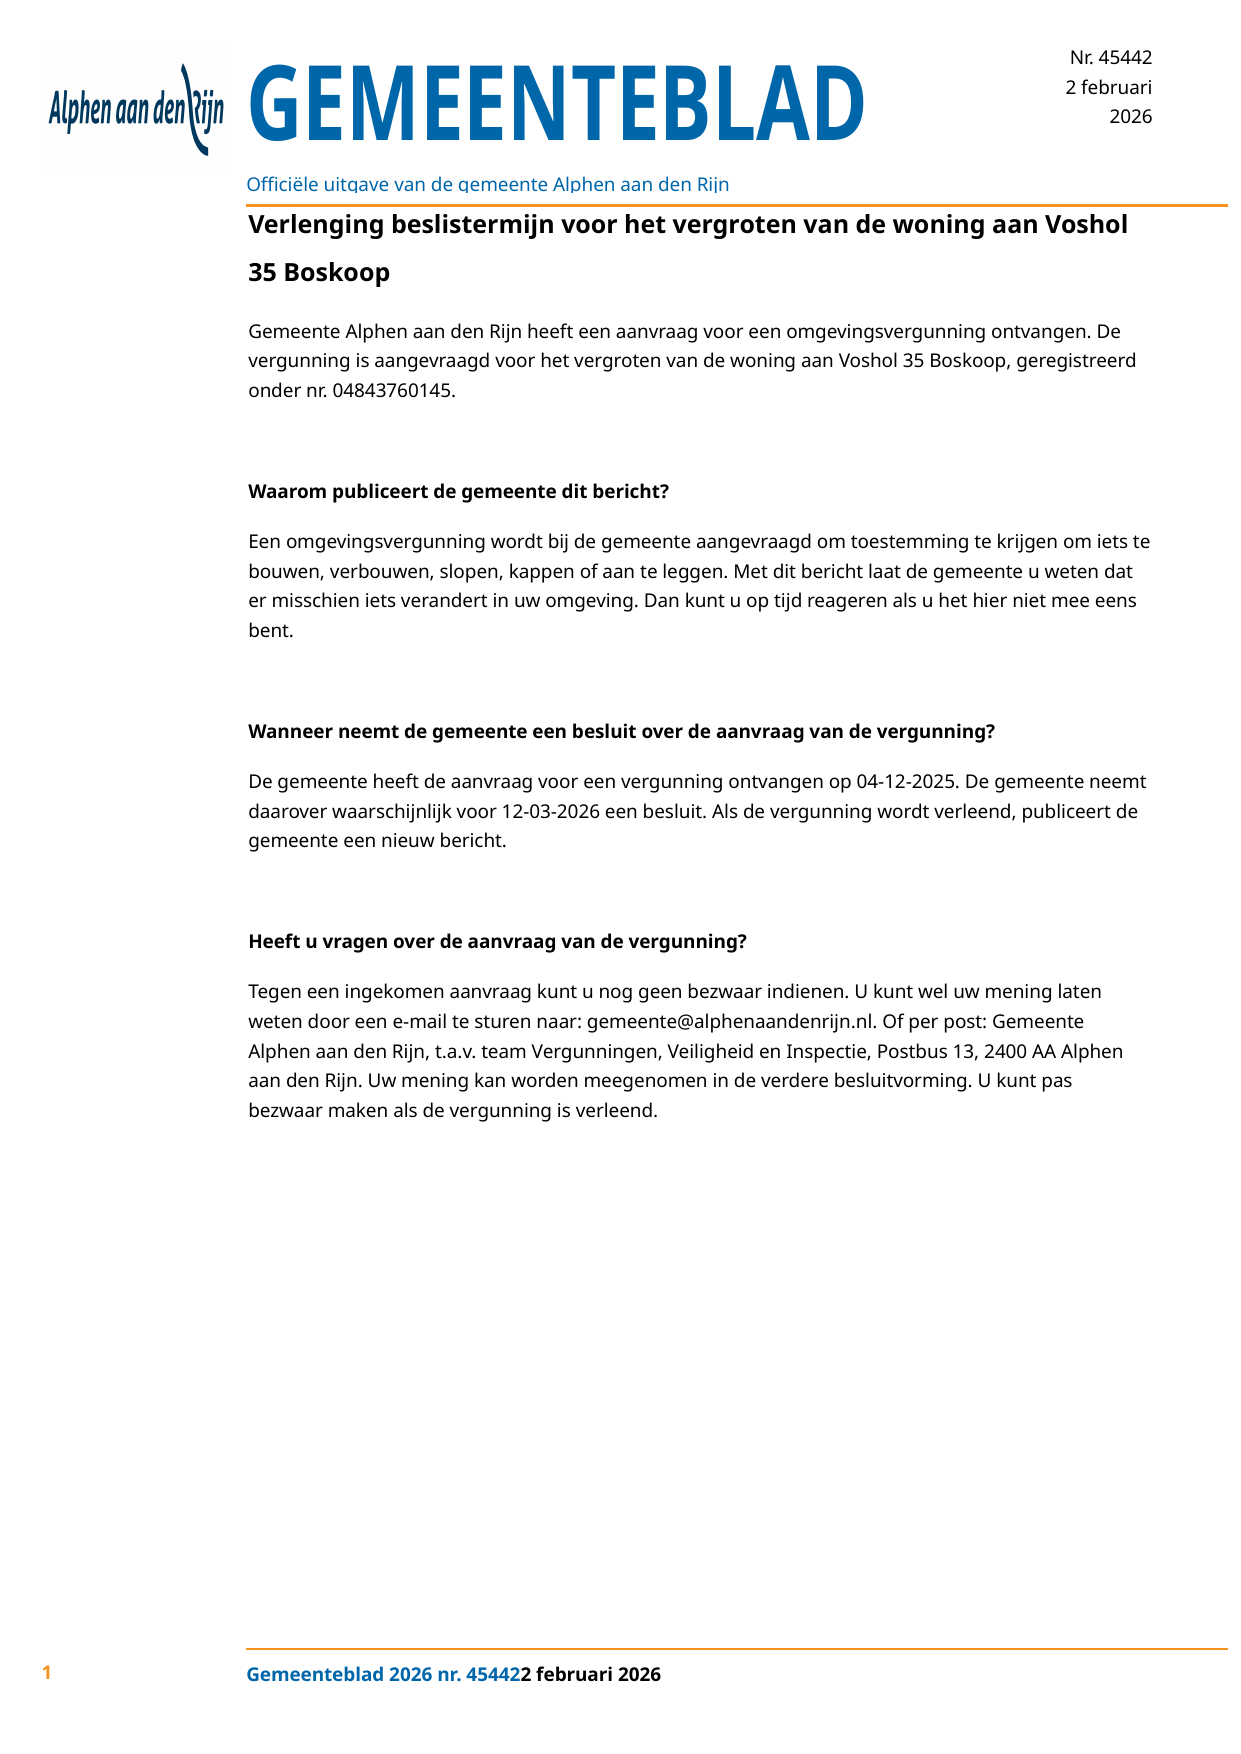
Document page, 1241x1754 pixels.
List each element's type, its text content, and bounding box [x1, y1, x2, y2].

text Tegen een ingekomen aanvraag kunt u nog geen bezwaar indienen. U kunt wel uw mening laten weten door een e-mail te sturen naar: gemeente@alphenaandenrijn.nl. Of per post: Gemeente Alphen aan den Rijn, t.a.v. team Vergunningen, Veiligheid en Inspectie, Postbus 13, 2400 AA Alphen aan den Rijn. Uw mening kan worden meegenomen in de verdere besluitvorming. U kunt pas bezwaar maken als de vergunning is verleend. [248, 979, 1152, 1123]
picture [41, 47, 231, 172]
text De gemeente heeft de aanvraag voor een vergunning ontvangen op 04-12-2025. De gemeente neemt daarover waarschijnlijk voor 12-03-2026 een besluit. Als de vergunning wordt verleend, publiceert de gemeente een nieuw bericht. [248, 768, 1152, 853]
text Verlenging beslistermijn voor het vergroten van de woning aan Voshol 35 Boskoop [248, 207, 1152, 288]
text Een omgevingsvergunning wordt bij de gemeente aangevraagd om toestemming te krijgen om iets te bouwen, verbouwen, slopen, kappen of aan te leggen. Met dit bericht laat de gemeente u weten dat er misschien iets verandert in uw omgeving. Dan kunt u op tijd reageren als u het hier niet mee eens bent. [248, 528, 1152, 643]
text Gemeente Alphen aan den Rijn heeft een aanvraag voor een omgevingsvergunning ontvangen. De vergunning is aangevraagd voor het vergroten van de woning aan Voshol 35 Boskoop, geregistreerd onder nr. 04843760145. [248, 318, 1152, 403]
text Waarom publiceert de gemeente dit bericht? [248, 478, 1152, 504]
text Wanneer neemt de gemeente een besluit over de aanvraag van de vergunning? [248, 718, 1152, 744]
text Heeft u vragen over de aanvraag van de vergunning? [248, 928, 1152, 954]
